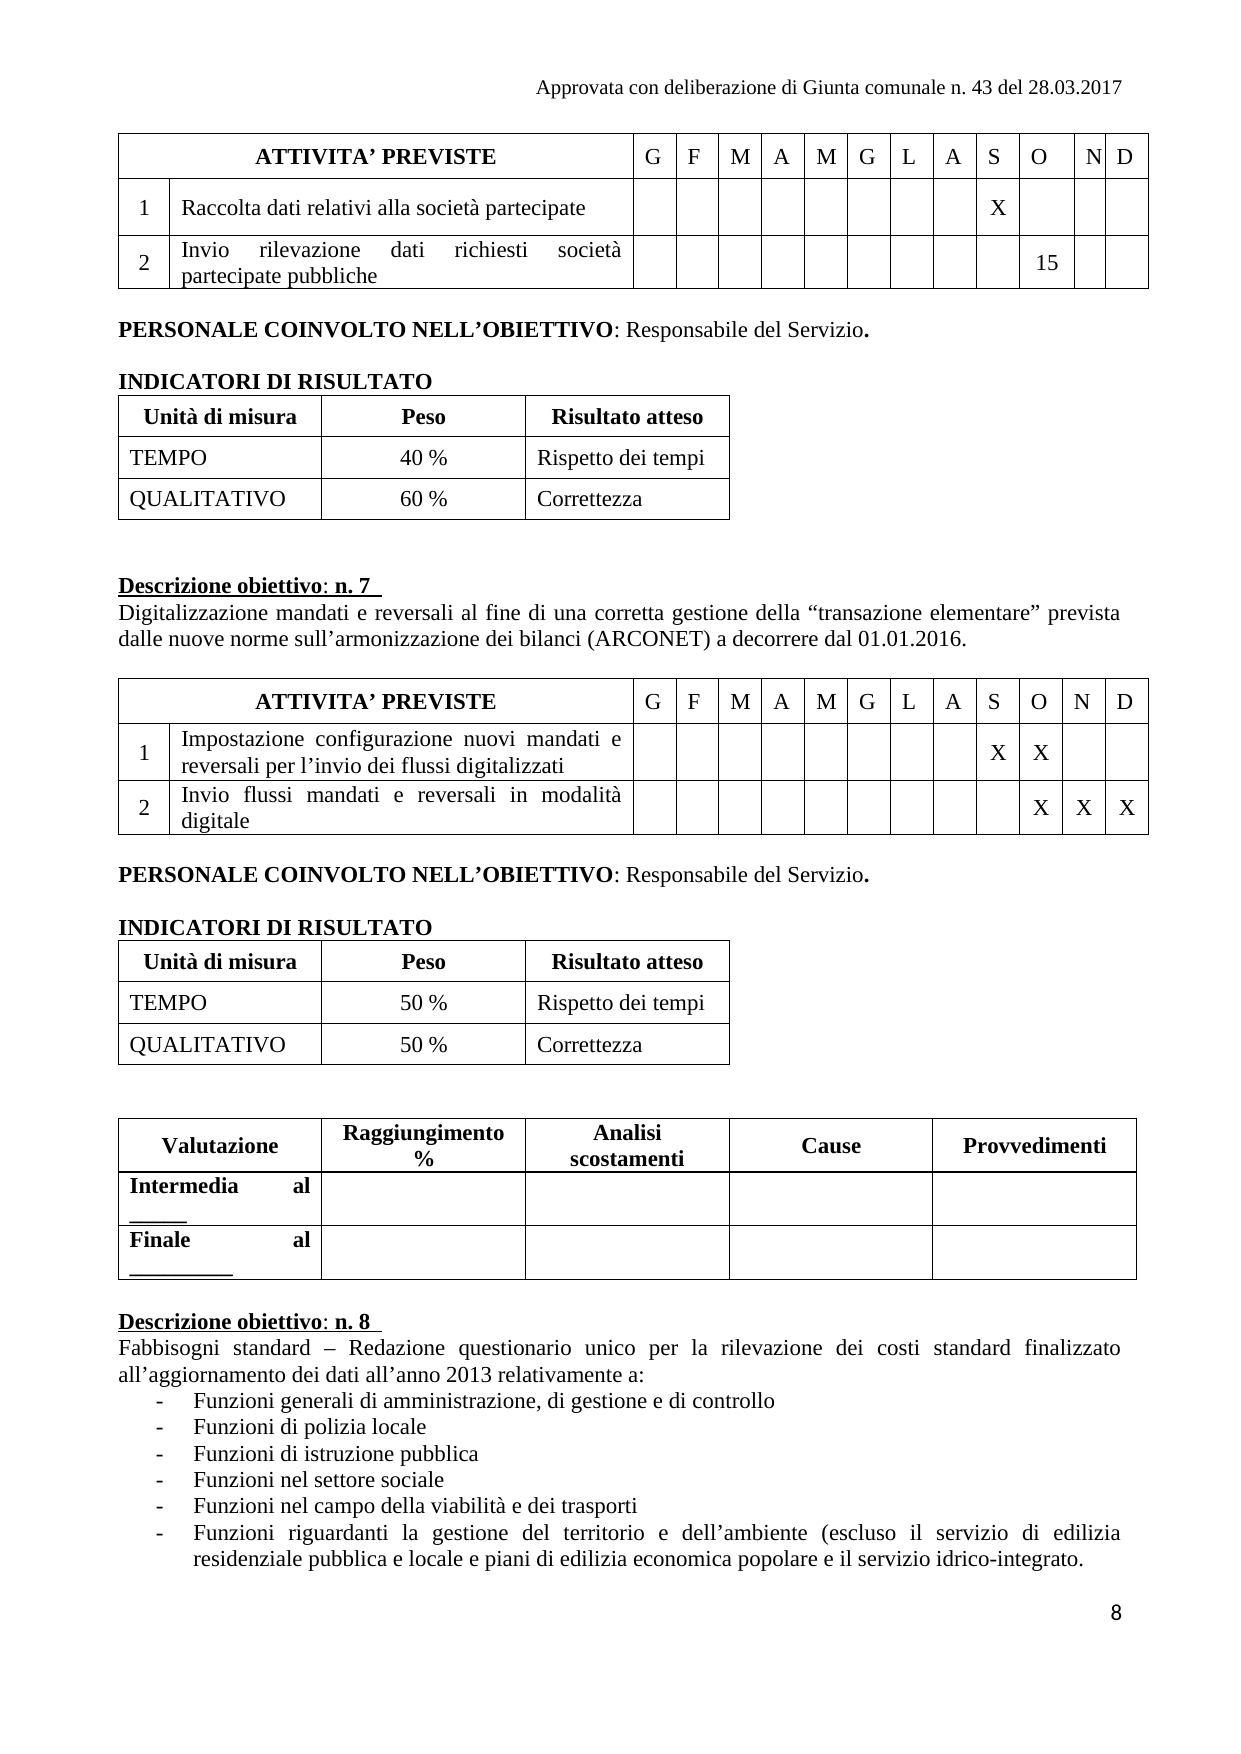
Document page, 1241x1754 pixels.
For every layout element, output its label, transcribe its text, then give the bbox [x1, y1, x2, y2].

text INDICATORI DI RISULTATO [118, 368, 1122, 395]
table_cell X [977, 724, 1019, 780]
text INDICATORI DI RISULTATO [118, 913, 1122, 940]
table_header L [891, 679, 933, 723]
table_cell [526, 1173, 729, 1225]
table_cell [634, 724, 676, 780]
table_header O [1020, 679, 1062, 723]
table_header Risultato atteso [526, 396, 729, 436]
table_cell [805, 724, 847, 780]
table_cell [730, 1226, 932, 1279]
table_cell 1 [119, 179, 169, 234]
table_header Unità di misura [119, 941, 321, 981]
table_header Provvedimenti [933, 1119, 1136, 1171]
table_header G [848, 134, 890, 178]
table_cell TEMPO [119, 437, 321, 477]
table_cell Impostazione configurazione nuovi mandati e reversali per l’invio dei flussi digitalizzati [170, 724, 633, 780]
table_header Valutazione [119, 1119, 321, 1171]
table_cell [891, 236, 933, 288]
table_cell [762, 179, 804, 234]
table_cell [933, 1173, 1136, 1225]
table_cell [848, 781, 890, 833]
table_header S [977, 134, 1019, 178]
table_header A [934, 679, 976, 723]
table_header Analisi scostamenti [526, 1119, 729, 1171]
table_cell Raccolta dati relativi alla società partecipate [170, 179, 633, 234]
table_cell [848, 724, 890, 780]
table_cell [934, 179, 976, 234]
table_cell [634, 236, 676, 288]
table_cell 50 % [322, 1024, 525, 1064]
table_cell [719, 236, 761, 288]
table_cell Rispetto dei tempi [526, 437, 729, 477]
table_header Peso [322, 396, 525, 436]
table_cell 2 [119, 781, 169, 833]
table_header A [762, 134, 804, 178]
table_cell X [1020, 781, 1062, 833]
list Funzioni generali di amministrazione, di gestione e di controllo [156, 1387, 1122, 1413]
list Funzioni nel campo della viabilità e dei trasporti [156, 1492, 1122, 1519]
table_cell [848, 236, 890, 288]
table_header M [805, 679, 847, 723]
table_cell TEMPO [119, 982, 321, 1023]
table_cell [933, 1226, 1136, 1279]
table_header D [1106, 134, 1148, 178]
table_cell [891, 781, 933, 833]
table_cell Intermedia al _____ [119, 1173, 321, 1225]
table_cell [805, 781, 847, 833]
table_cell [977, 236, 1019, 288]
list Funzioni di polizia locale [156, 1413, 1122, 1440]
list Funzioni nel settore sociale [156, 1466, 1122, 1492]
table_header G [634, 134, 676, 178]
table_cell [891, 724, 933, 780]
table_cell Correttezza [526, 479, 729, 519]
table_cell [762, 724, 804, 780]
list Funzioni riguardanti la gestione del territorio e dell’ambiente (escluso il servizio di edilizia residenziale pubblica e locale e piani di edilizia economica popolare e il servizio idrico-integrato. [156, 1519, 1122, 1572]
table_header ATTIVITA’ PREVISTE [119, 679, 633, 723]
table_cell Invio flussi mandati e reversali in modalità digitale [170, 781, 633, 833]
table_header Peso [322, 941, 525, 981]
table_cell [934, 724, 976, 780]
table_header L [891, 134, 933, 178]
table_cell [634, 179, 676, 234]
table_cell [322, 1226, 525, 1279]
table_cell QUALITATIVO [119, 479, 321, 519]
table_cell 50 % [322, 982, 525, 1023]
table_cell X [977, 179, 1019, 234]
table_cell [891, 179, 933, 234]
table_cell Invio rilevazione dati richiesti società partecipate pubbliche [170, 236, 633, 288]
text Descrizione obiettivo: n. 8 [118, 1308, 1122, 1334]
table_cell [730, 1173, 932, 1225]
text PERSONALE COINVOLTO NELL’OBIETTIVO: Responsabile del Servizio. [118, 316, 1122, 342]
table_header N [1075, 134, 1105, 178]
table_cell QUALITATIVO [119, 1024, 321, 1064]
table_cell [805, 236, 847, 288]
table_cell [677, 179, 718, 234]
table_cell [1020, 179, 1074, 234]
table_cell [719, 781, 761, 833]
table_cell [1063, 724, 1105, 780]
table_cell [762, 781, 804, 833]
table_cell X [1020, 724, 1062, 780]
text Digitalizzazione mandati e reversali al fine di una corretta gestione della “transazione elementare” prevista dalle nuove norme sull’armonizzazione dei bilanci (ARCONET) a decorrere dal 01.01.2016. [118, 599, 1122, 652]
table_cell 15 [1020, 236, 1074, 288]
table_cell Rispetto dei tempi [526, 982, 729, 1023]
table_cell [1075, 236, 1105, 288]
table_cell 1 [119, 724, 169, 780]
table_cell 2 [119, 236, 169, 288]
table_header F [677, 679, 718, 723]
table_cell [1106, 179, 1148, 234]
table_cell X [1063, 781, 1105, 833]
table_header S [977, 679, 1019, 723]
table_header M [805, 134, 847, 178]
table_cell [526, 1226, 729, 1279]
text Fabbisogni standard – Redazione questionario unico per la rilevazione dei costi standard finalizzato all’aggiornamento dei dati all’anno 2013 relativamente a: [118, 1334, 1122, 1387]
table_cell 60 % [322, 479, 525, 519]
table_header G [848, 679, 890, 723]
table_header Cause [730, 1119, 932, 1171]
table_cell [934, 236, 976, 288]
text PERSONALE COINVOLTO NELL’OBIETTIVO: Responsabile del Servizio. [118, 861, 1122, 887]
table_header D [1106, 679, 1148, 723]
table_cell [1106, 724, 1148, 780]
table_cell [977, 781, 1019, 833]
text Descrizione obiettivo: n. 7 [118, 573, 1122, 599]
table_cell [934, 781, 976, 833]
table_cell [1106, 236, 1148, 288]
table_header Unità di misura [119, 396, 321, 436]
list Funzioni di istruzione pubblica [156, 1440, 1122, 1466]
table_cell [805, 179, 847, 234]
table_header A [762, 679, 804, 723]
table_header N [1063, 679, 1105, 723]
table_cell Correttezza [526, 1024, 729, 1064]
table_cell [677, 236, 718, 288]
table_header F [677, 134, 718, 178]
table_header ATTIVITA’ PREVISTE [119, 134, 633, 178]
table_cell [719, 179, 761, 234]
table_cell [677, 724, 718, 780]
table_cell [848, 179, 890, 234]
table_cell [634, 781, 676, 833]
table_header Risultato atteso [526, 941, 729, 981]
table_header G [634, 679, 676, 723]
table_cell [762, 236, 804, 288]
table_header O [1020, 134, 1074, 178]
table_header M [719, 134, 761, 178]
table_cell [677, 781, 718, 833]
table_cell [322, 1173, 525, 1225]
table_header Raggiungimento % [322, 1119, 525, 1171]
table_cell X [1106, 781, 1148, 833]
table_header M [719, 679, 761, 723]
table_header A [934, 134, 976, 178]
table_cell 40 % [322, 437, 525, 477]
table_cell [719, 724, 761, 780]
table_cell [1075, 179, 1105, 234]
table_cell Finale al _________ [119, 1226, 321, 1279]
